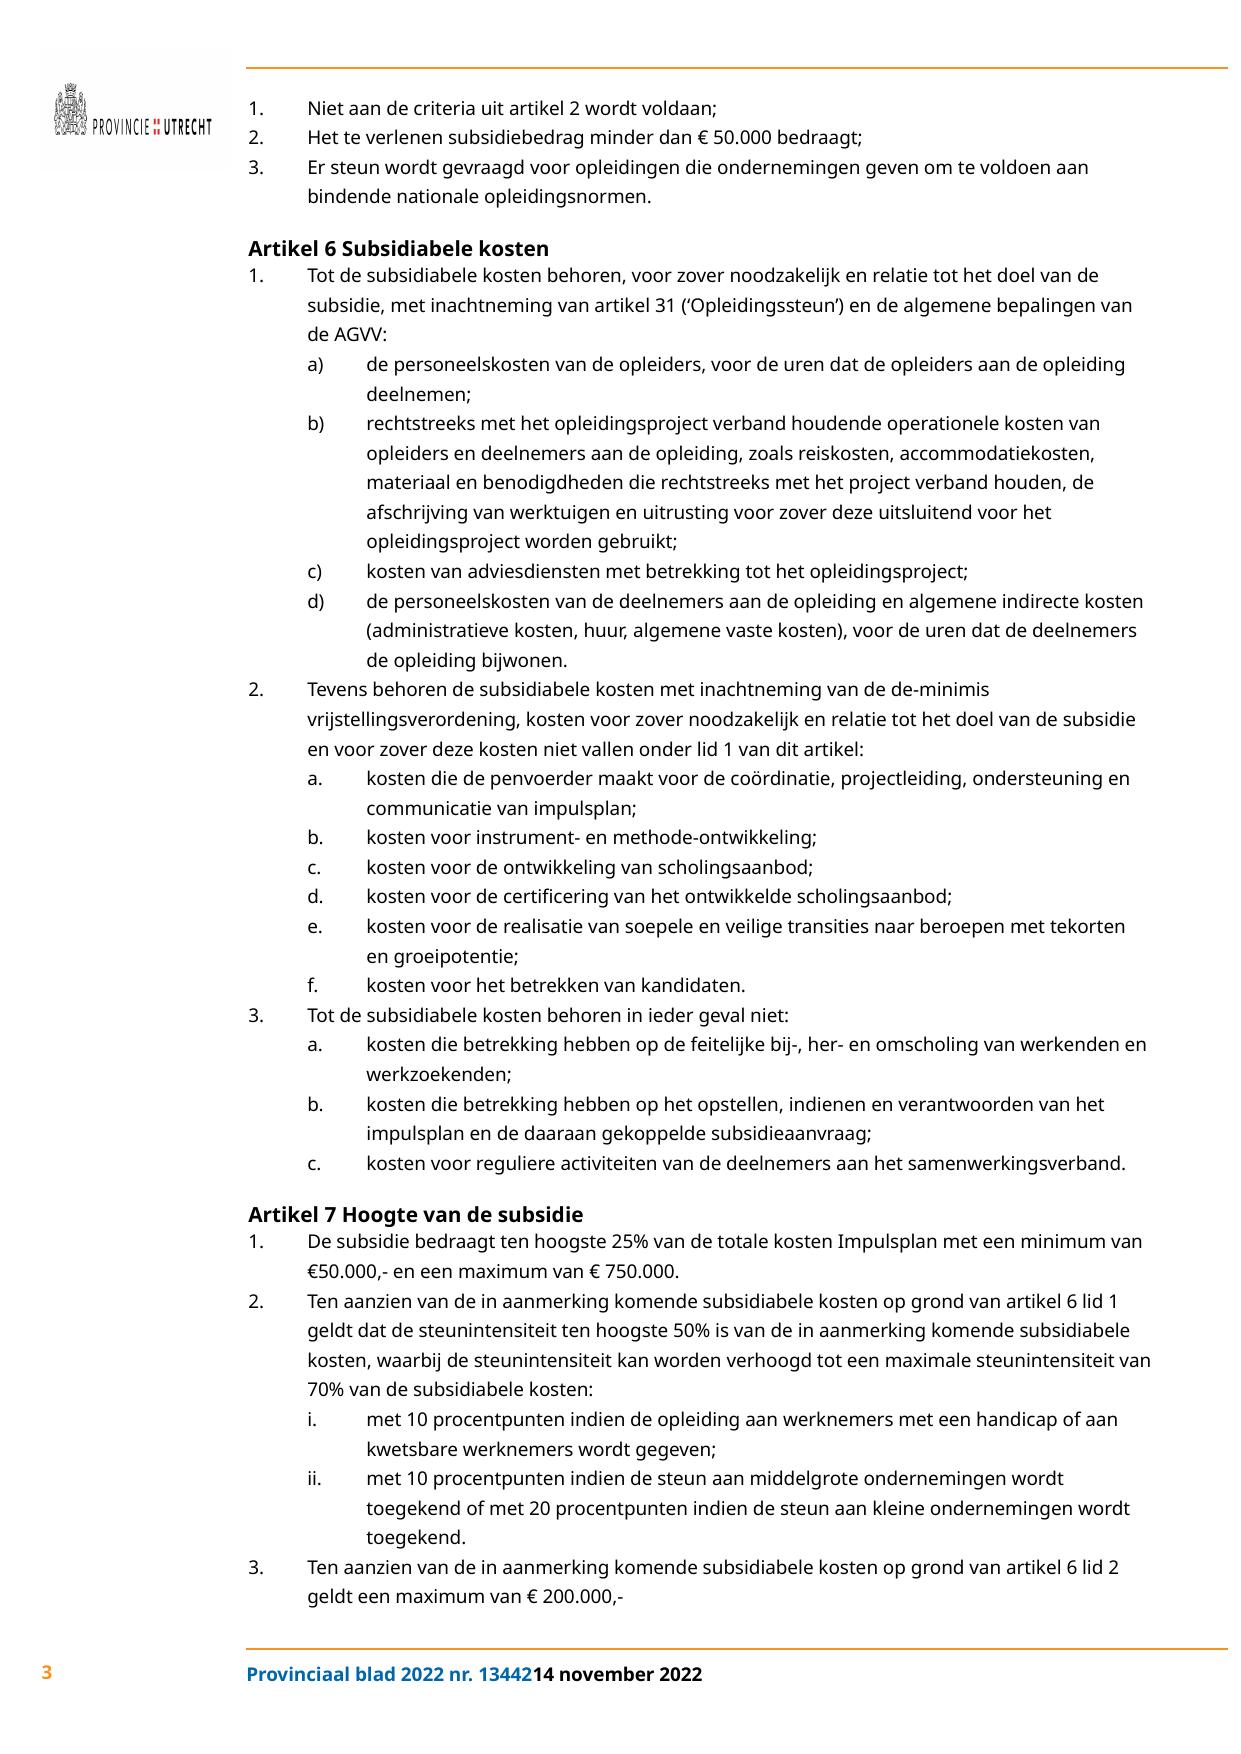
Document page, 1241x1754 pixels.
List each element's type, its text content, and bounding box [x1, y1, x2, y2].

list Het te verlenen subsidiebedrag minder dan € 50.000 bedraagt; [248, 124, 1152, 150]
list Tevens behoren de subsidiabele kosten met inachtneming van de de-minimis vrijstellingsverordening, kosten voor zover noodzakelijk en relatie tot het doel van de subsidie en voor zover deze kosten niet vallen onder lid 1 van dit artikel: [248, 677, 1152, 761]
list kosten die betrekking hebben op het opstellen, indienen en verantwoorden van het impulsplan en de daaraan gekoppelde subsidieaanvraag; [307, 1091, 1152, 1146]
list Ten aanzien van de in aanmerking komende subsidiabele kosten op grond van artikel 6 lid 1 geldt dat de steunintensiteit ten hoogste 50% is van de in aanmerking komende subsidiabele kosten, waarbij de steunintensiteit kan worden verhoogd tot een maximale steunintensiteit van 70% van de subsidiabele kosten: [248, 1288, 1152, 1402]
list De subsidie bedraagt ten hoogste 25% van de totale kosten Impulsplan met een minimum van €50.000,- en een maximum van € 750.000. [248, 1229, 1152, 1284]
list kosten van adviesdiensten met betrekking tot het opleidingsproject; [307, 558, 1152, 584]
list kosten voor de certificering van het ontwikkelde scholingsaanbod; [307, 884, 1152, 909]
list kosten voor het betrekken van kandidaten. [307, 972, 1152, 998]
list kosten voor reguliere activiteiten van de deelnemers aan het samenwerkingsverband. [307, 1150, 1152, 1176]
list Tot de subsidiabele kosten behoren, voor zover noodzakelijk en relatie tot het doel van de subsidie, met inachtneming van artikel 31 (‘Opleidingssteun’) en de algemene bepalingen van de AGVV: [248, 262, 1152, 347]
list Ten aanzien van de in aanmerking komende subsidiabele kosten op grond van artikel 6 lid 2 geldt een maximum van € 200.000,- [248, 1554, 1152, 1609]
list Tot de subsidiabele kosten behoren in ieder geval niet: [248, 1002, 1152, 1028]
list Er steun wordt gevraagd voor opleidingen die ondernemingen geven om te voldoen aan bindende nationale opleidingsnormen. [248, 154, 1152, 209]
picture [41, 47, 231, 172]
text Artikel 7 Hoogte van de subsidie [248, 1200, 1152, 1229]
list de personeelskosten van de opleiders, voor de uren dat de opleiders aan de opleiding deelnemen; [307, 351, 1152, 406]
list met 10 procentpunten indien de opleiding aan werknemers met een handicap of aan kwetsbare werknemers wordt gegeven; [307, 1406, 1152, 1462]
list rechtstreeks met het opleidingsproject verband houdende operationele kosten van opleiders en deelnemers aan de opleiding, zoals reiskosten, accommodatiekosten, materiaal en benodigdheden die rechtstreeks met het project verband houden, de afschrijving van werktuigen en uitrusting voor zover deze uitsluitend voor het opleidingsproject worden gebruikt; [307, 410, 1152, 554]
list Niet aan de criteria uit artikel 2 wordt voldaan; [248, 95, 1152, 121]
list kosten voor instrument- en methode-ontwikkeling; [307, 824, 1152, 850]
list kosten voor de realisatie van soepele en veilige transities naar beroepen met tekorten en groeipotentie; [307, 913, 1152, 968]
list kosten die de penvoerder maakt voor de coördinatie, projectleiding, ondersteuning en communicatie van impulsplan; [307, 765, 1152, 821]
text Artikel 6 Subsidiabele kosten [248, 234, 1152, 262]
list kosten die betrekking hebben op de feitelijke bij-, her- en omscholing van werkenden en werkzoekenden; [307, 1032, 1152, 1087]
list met 10 procentpunten indien de steun aan middelgrote ondernemingen wordt toegekend of met 20 procentpunten indien de steun aan kleine ondernemingen wordt toegekend. [307, 1465, 1152, 1550]
list kosten voor de ontwikkeling van scholingsaanbod; [307, 854, 1152, 880]
list de personeelskosten van de deelnemers aan de opleiding en algemene indirecte kosten (administratieve kosten, huur, algemene vaste kosten), voor de uren dat de deelnemers de opleiding bijwonen. [307, 588, 1152, 673]
